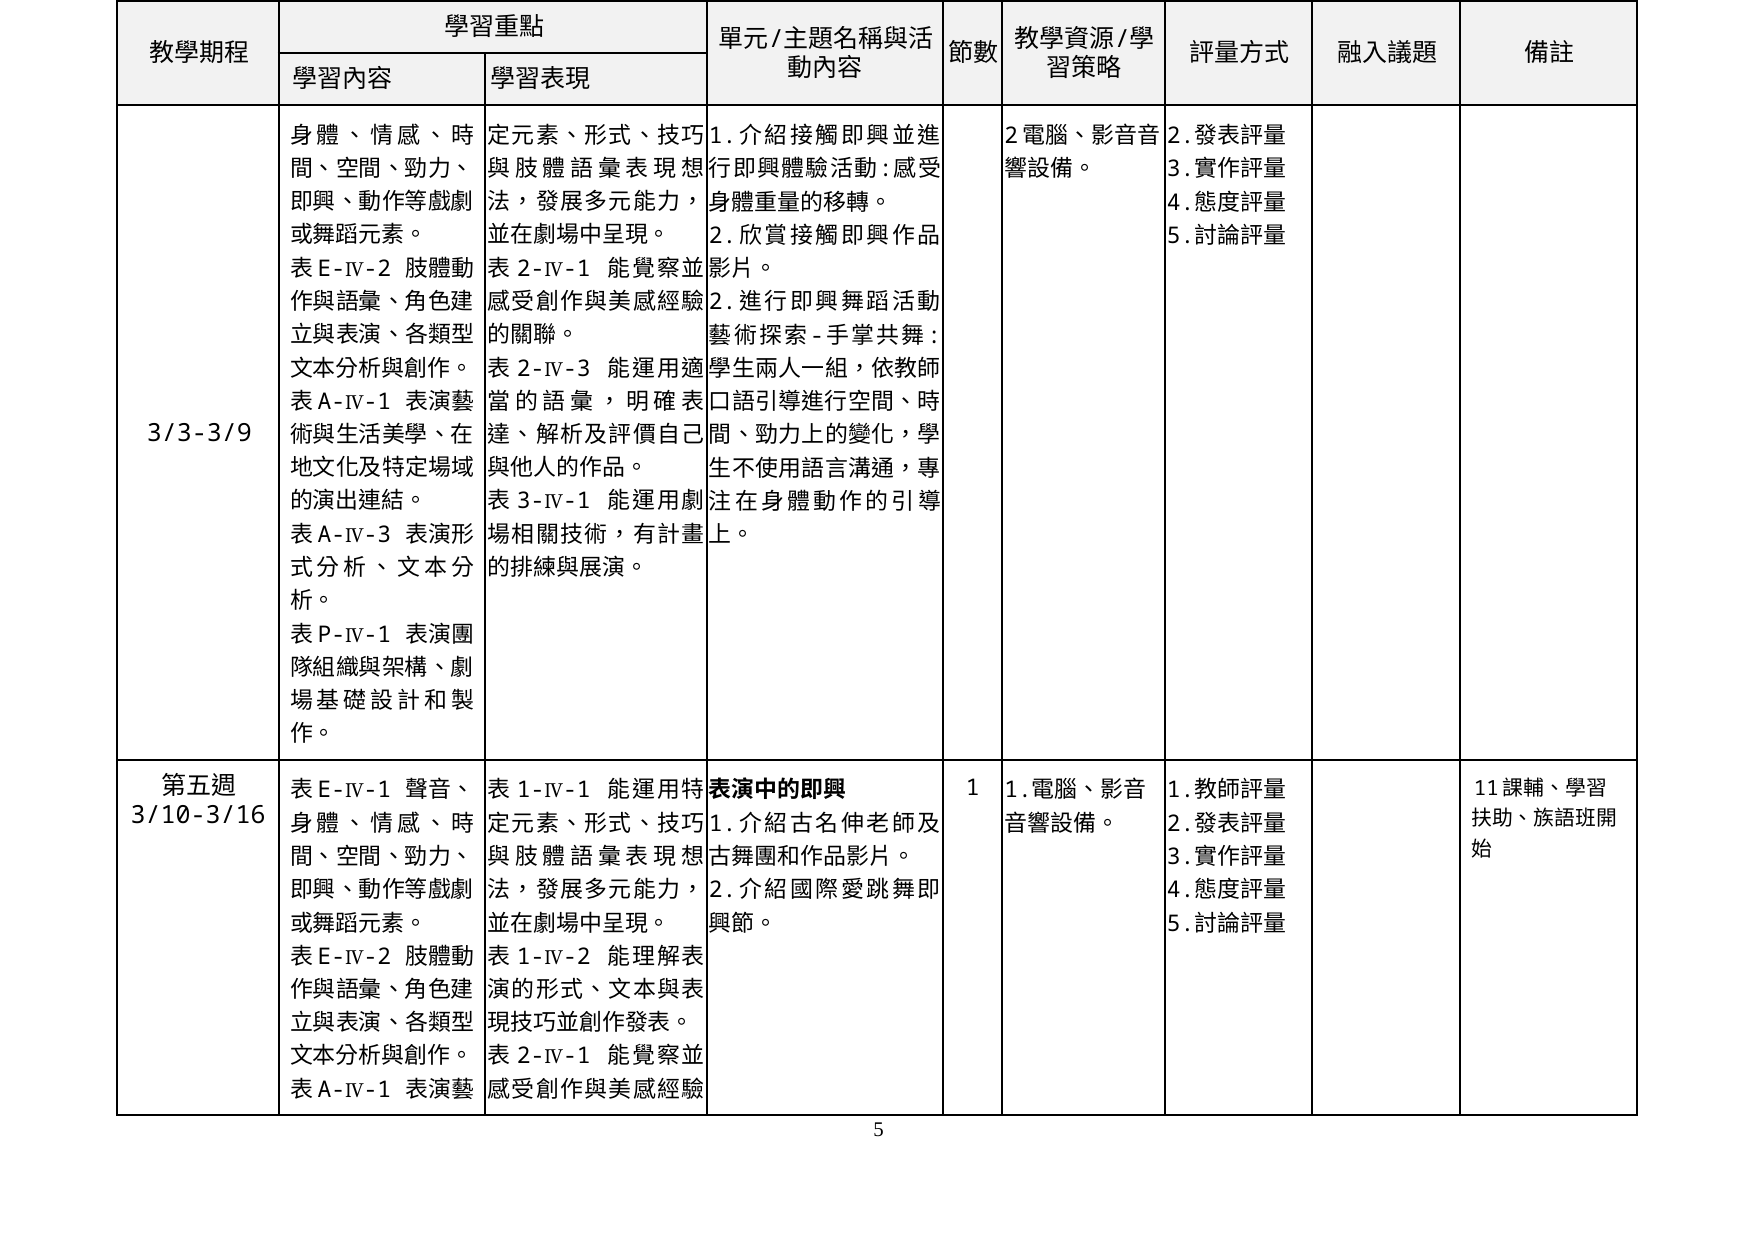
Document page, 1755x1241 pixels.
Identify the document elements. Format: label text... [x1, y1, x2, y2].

table_header 教學資源/學習策略 [1003, 2, 1164, 104]
table_cell 1.教師評量 2.發表評量 3.實作評量 4.態度評量 5.討論評量 [1166, 761, 1311, 1114]
table_cell 身體、情感、時間、空間、勁力、即興、動作等戲劇或舞蹈元素。 表E-Ⅳ-2 肢體動作與語彙、角色建立與表演、各類型文本分析與創作。 表A-Ⅳ-1 表演藝術與生活美學、在地文化及特定場域的演出連結。 表A-Ⅳ-3 表演形式分析、文本分析。 表P-Ⅳ-1 表演團隊組織與架構、劇場基礎設計和製作。 [280, 106, 484, 759]
table_cell 學習表現 [486, 54, 706, 104]
table_cell 2電腦、影音音響設備。 [1003, 106, 1164, 759]
table_header 單元/主題名稱與活動內容 [708, 2, 942, 104]
table_cell [1313, 106, 1459, 759]
table_cell [1313, 761, 1459, 1114]
table_cell 3/3-3/9 [118, 106, 278, 759]
table_cell 定元素、形式、技巧與肢體語彙表現想法，發展多元能力，並在劇場中呈現。 表2-Ⅳ-1 能覺察並感受創作與美感經驗的關聯。 表2-Ⅳ-3 能運用適當的語彙，明確表達、解析及評價自己與他人的作品。 表3-Ⅳ-1 能運用劇場相關技術，有計畫的排練與展演。 [486, 106, 706, 759]
table_cell 表演中的即興 1.介紹古名伸老師及古舞團和作品影片。 2.介紹國際愛跳舞即興節。 [708, 761, 942, 1114]
table_header 備註 [1461, 2, 1636, 104]
table_cell 第五週 3/10-3/16 [118, 761, 278, 1114]
table_cell 1.介紹接觸即興並進行即興體驗活動:感受身體重量的移轉。 2.欣賞接觸即興作品影片。 2.進行即興舞蹈活動藝術探索-手掌共舞:學生兩人一組，依教師口語引導進行空間、時間、勁力上的變化，學生不使用語言溝通，專注在身體動作的引導上。 [708, 106, 942, 759]
table_cell 表1-Ⅳ-1 能運用特定元素、形式、技巧與肢體語彙表現想法，發展多元能力，並在劇場中呈現。 表1-Ⅳ-2 能理解表演的形式、文本與表現技巧並創作發表。 表2-Ⅳ-1 能覺察並感受創作與美感經驗 [486, 761, 706, 1114]
table_cell 2.發表評量 3.實作評量 4.態度評量 5.討論評量 [1166, 106, 1311, 759]
table_header 學習重點 [280, 2, 706, 52]
table_cell 學習內容 [280, 54, 484, 104]
table_header 節數 [944, 2, 1001, 104]
table_cell 表E-Ⅳ-1 聲音、身體、情感、時間、空間、勁力、即興、動作等戲劇或舞蹈元素。 表E-Ⅳ-2 肢體動作與語彙、角色建立與表演、各類型文本分析與創作。 表A-Ⅳ-1 表演藝 [280, 761, 484, 1114]
table_cell [1461, 106, 1636, 759]
table_cell 11課輔、學習扶助、族語班開始 [1461, 761, 1636, 1114]
table_header 融入議題 [1313, 2, 1459, 104]
table_header 評量方式 [1166, 2, 1311, 104]
table_cell [944, 106, 1001, 759]
table_cell 1.電腦、影音音響設備。 [1003, 761, 1164, 1114]
table_header 教學期程 [118, 2, 278, 104]
table_cell 1 [944, 761, 1001, 1114]
